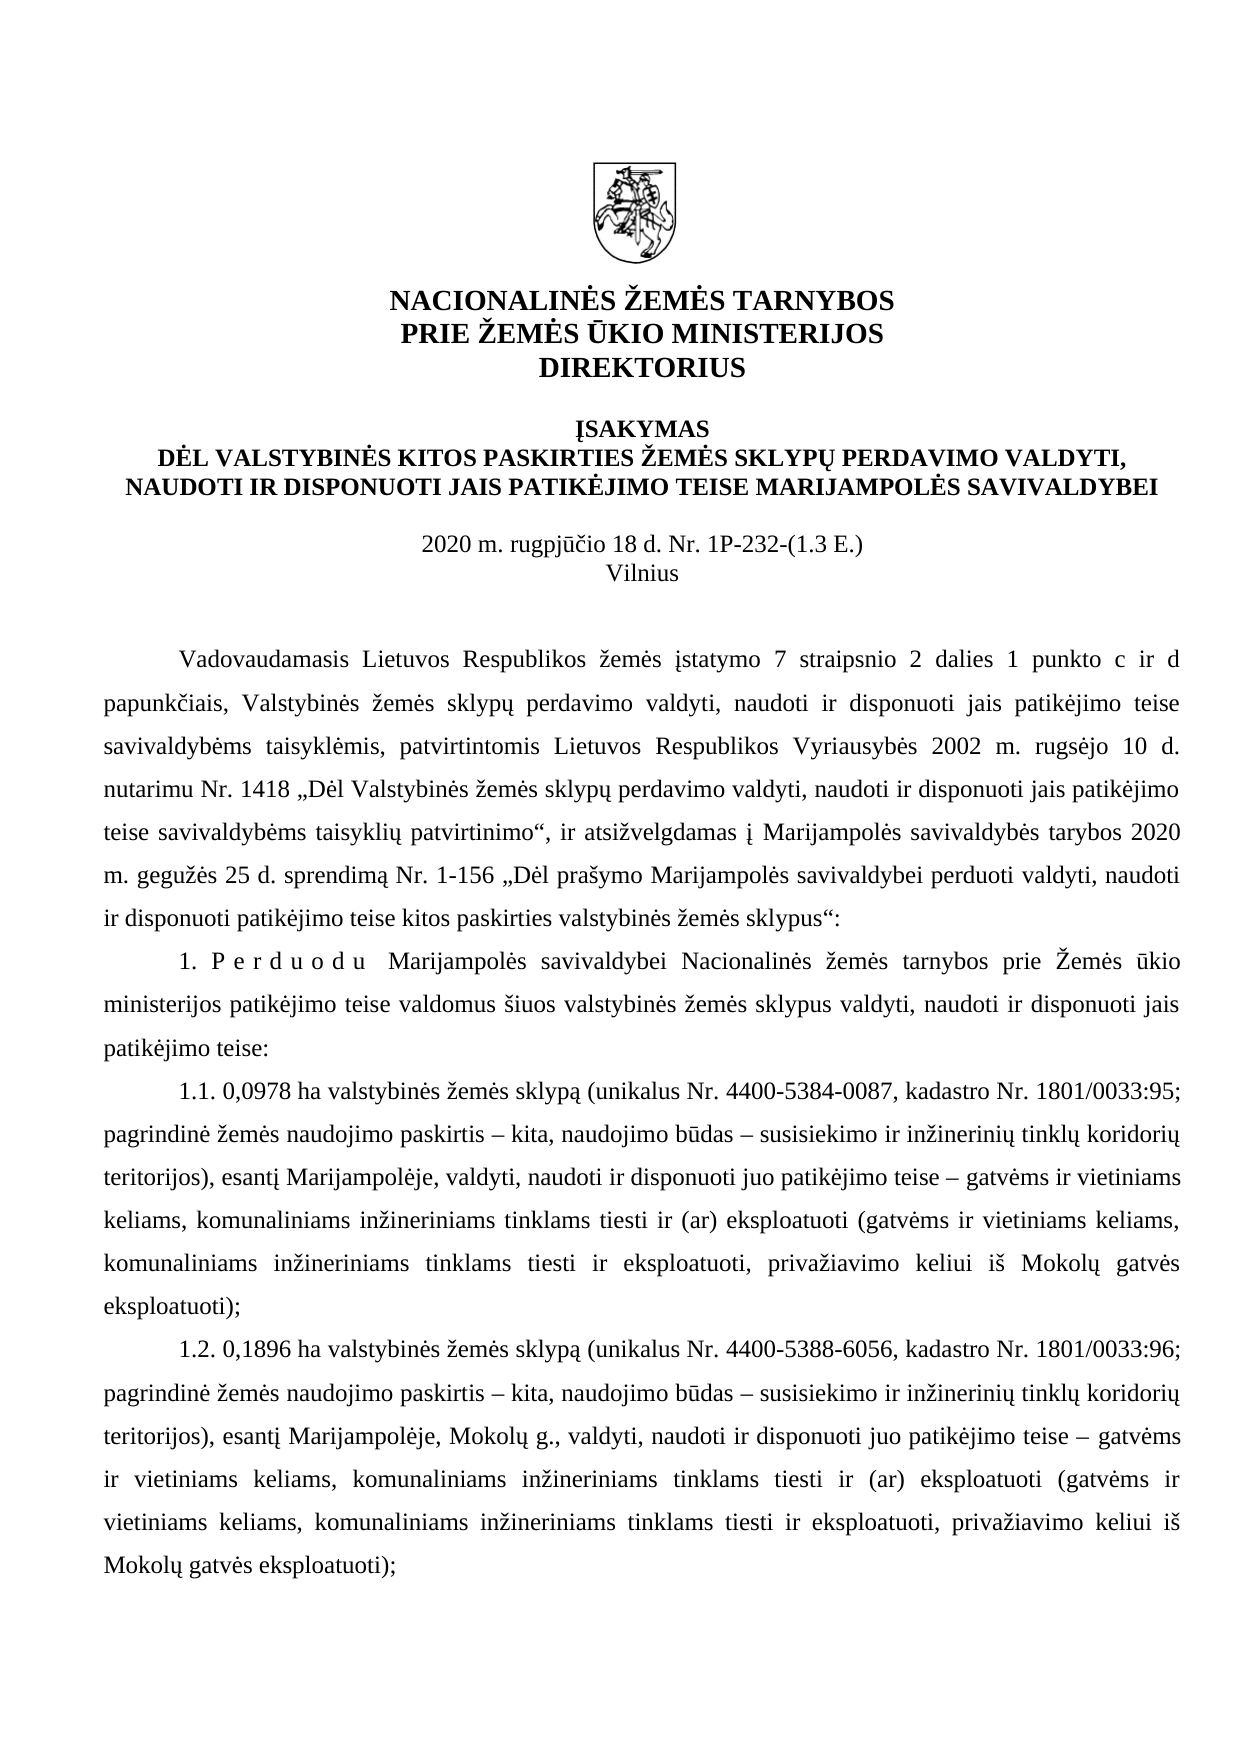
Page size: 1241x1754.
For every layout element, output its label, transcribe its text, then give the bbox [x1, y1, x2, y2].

text 2020 m. rugpjūčio 18 d. Nr. 1P-232-(1.3 E.) [103, 529, 1181, 558]
text ĮSAKYMAS [103, 414, 1181, 443]
text Nacionalinės žemės tarnybos [103, 283, 1181, 316]
text PRIE žemės ūkio ministerijos [103, 316, 1181, 350]
text DIREKTORIUS [103, 350, 1181, 383]
text 1. Perduodu Marijampolės savivaldybei Nacionalinės žemės tarnybos prie Žemės ūkio ministerijos patikėjimo teise valdomus šiuos valstybinės žemės sklypus valdyti, naudoti ir disponuoti jais patikėjimo teise: [103, 946, 1181, 1061]
text DĖL VALSTYBINĖS KITOS PASKIRTIES ŽEMĖS SKLYPų PERDAVIMO VALDYTI, NAUDOTI IR DISPONUOTI JAIS PATIKĖJIMO TEISE MARIJAMPOLĖS SAVIVALDYBEI [103, 443, 1181, 501]
text 1.2. 0,1896 ha valstybinės žemės sklypą (unikalus Nr. 4400-5388-6056, kadastro Nr. 1801/0033:96; pagrindinė žemės naudojimo paskirtis – kita, naudojimo būdas – susisiekimo ir inžinerinių tinklų koridorių teritorijos), esantį Marijampolėje, Mokolų g., valdyti, naudoti ir disponuoti juo patikėjimo teise – gatvėms ir vietiniams keliams, komunaliniams inžineriniams tinklams tiesti ir (ar) eksploatuoti (gatvėms ir vietiniams keliams, komunaliniams inžineriniams tinklams tiesti ir eksploatuoti, privažiavimo keliui iš Mokolų gatvės eksploatuoti); [103, 1334, 1181, 1579]
text Vadovaudamasis Lietuvos Respublikos žemės įstatymo 7 straipsnio 2 dalies 1 punkto c ir d papunkčiais, Valstybinės žemės sklypų perdavimo valdyti, naudoti ir disponuoti jais patikėjimo teise savivaldybėms taisyklėmis, patvirtintomis Lietuvos Respublikos Vyriausybės 2002 m. rugsėjo 10 d. nutarimu Nr. 1418 „Dėl Valstybinės žemės sklypų perdavimo valdyti, naudoti ir disponuoti jais patikėjimo teise savivaldybėms taisyklių patvirtinimo“, ir atsižvelgdamas į Marijampolės savivaldybės tarybos 2020 m. gegužės 25 d. sprendimą Nr. 1-156 „Dėl prašymo Marijampolės savivaldybei perduoti valdyti, naudoti ir disponuoti patikėjimo teise kitos paskirties valstybinės žemės sklypus“: [103, 644, 1181, 932]
text Vilnius [103, 558, 1181, 587]
text 1.1. 0,0978 ha valstybinės žemės sklypą (unikalus Nr. 4400-5384-0087, kadastro Nr. 1801/0033:95; pagrindinė žemės naudojimo paskirtis – kita, naudojimo būdas – susisiekimo ir inžinerinių tinklų koridorių teritorijos), esantį Marijampolėje, valdyti, naudoti ir disponuoti juo patikėjimo teise – gatvėms ir vietiniams keliams, komunaliniams inžineriniams tinklams tiesti ir (ar) eksploatuoti (gatvėms ir vietiniams keliams, komunaliniams inžineriniams tinklams tiesti ir eksploatuoti, privažiavimo keliui iš Mokolų gatvės eksploatuoti); [103, 1076, 1181, 1320]
